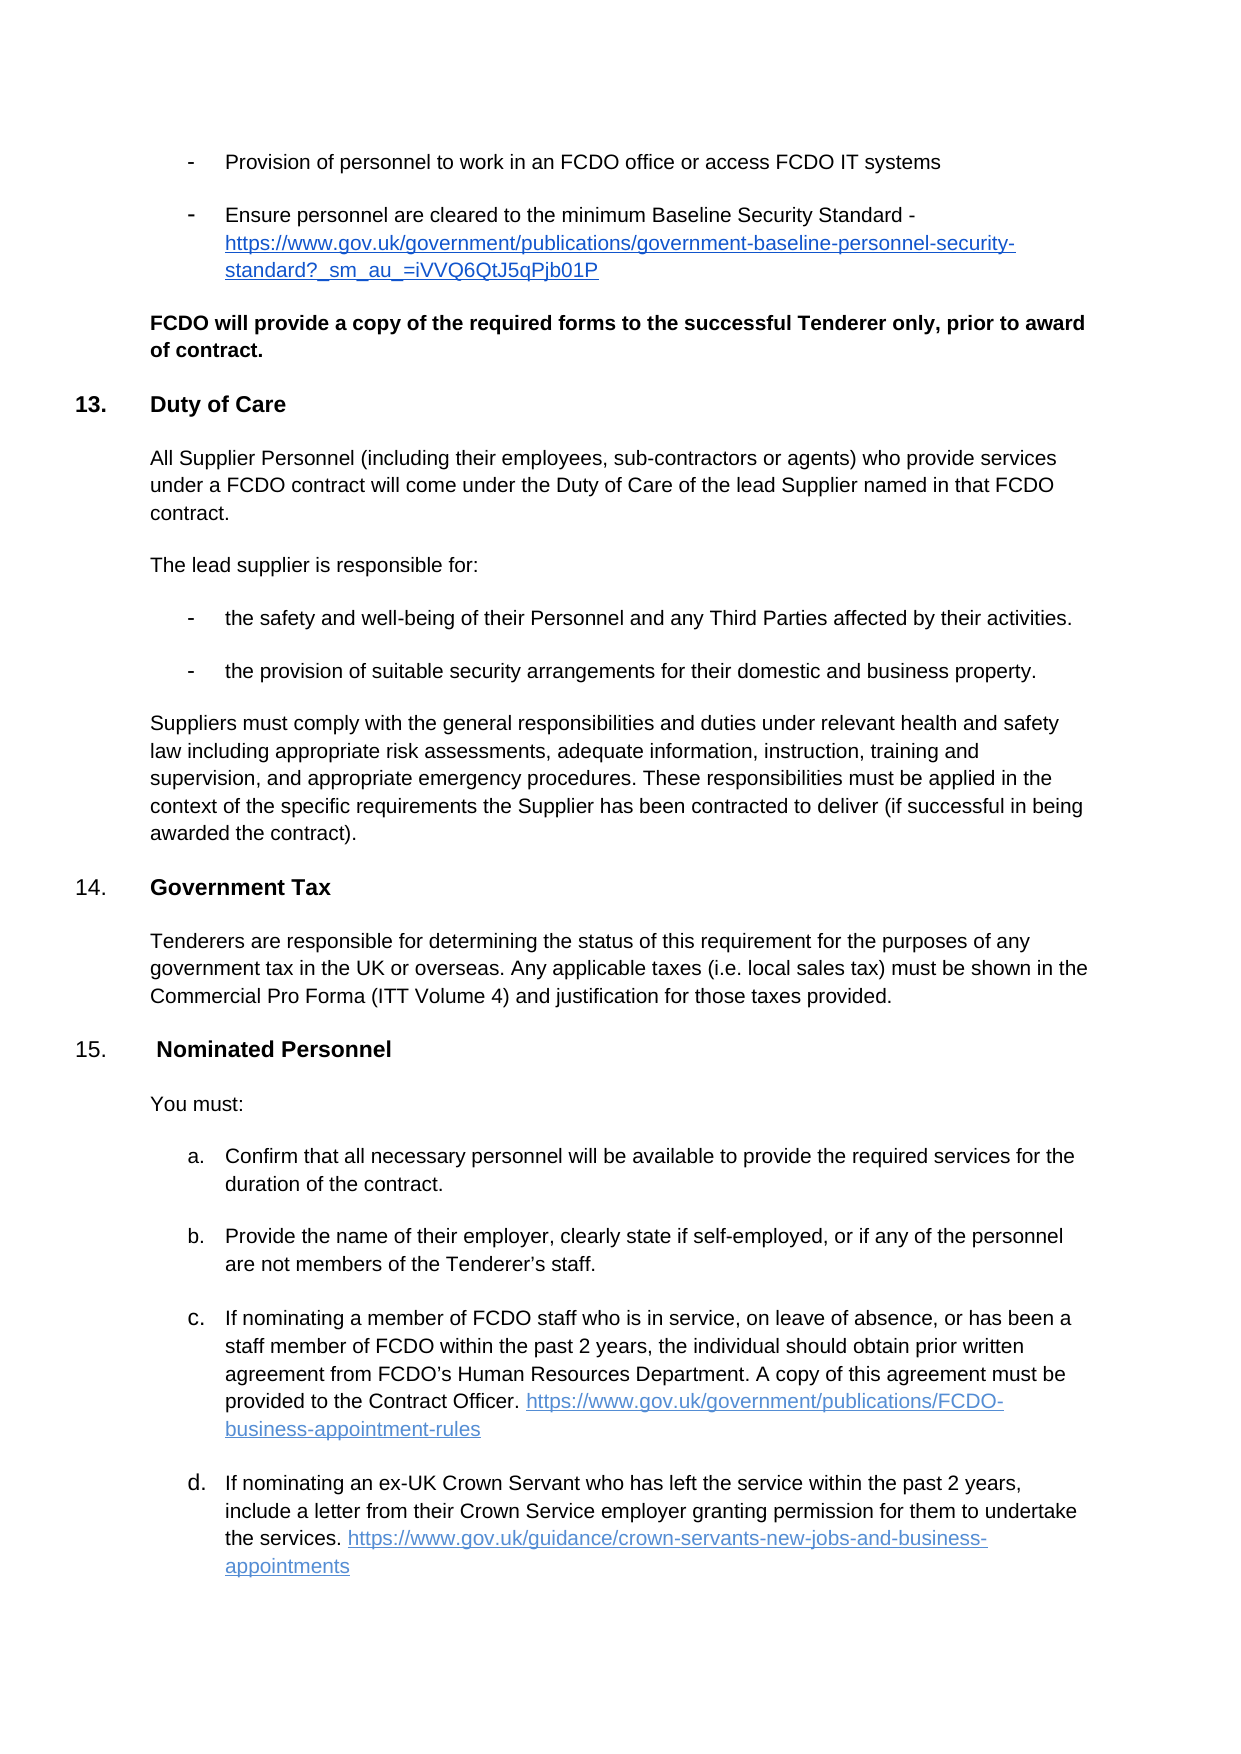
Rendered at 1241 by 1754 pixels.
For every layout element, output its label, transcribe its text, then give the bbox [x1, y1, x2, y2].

list If nominating an ex-UK Crown Servant who has left the service within the past 2 years, include a letter from their Crown Service employer granting permission for them to undertake the services. https://www.gov.uk/guidance/crown-servants-new-jobs-and-business-appointments [187, 1469, 1091, 1578]
list Nominated Personnel [75, 1036, 1091, 1063]
list Confirm that all necessary personnel will be available to provide the required services for the duration of the contract. [187, 1144, 1091, 1195]
text FCDO will provide a copy of the required forms to the successful Tenderer only, prior to award of contract. [150, 311, 1091, 362]
list Provision of personnel to work in an FCDO office or access FCDO IT systems [187, 150, 1091, 174]
text Tenderers are responsible for determining the status of this requirement for the purposes of any government tax in the UK or overseas. Any applicable taxes (i.e. local sales tax) must be shown in the Commercial Pro Forma (ITT Volume 4) and justification for those taxes provided. [150, 929, 1091, 1008]
list Ensure personnel are cleared to the minimum Baseline Security Standard - https://www.gov.uk/government/publications/government-baseline-personnel-security-standard?_sm_au_=iVVQ6QtJ5qPjb01P [187, 203, 1091, 282]
text You must: [150, 1091, 1091, 1115]
list the provision of suitable security arrangements for their domestic and business property. [187, 658, 1091, 682]
text The lead supplier is responsible for: [150, 553, 1091, 577]
text All Supplier Personnel (including their employees, sub-contractors or agents) who provide services under a FCDO contract will come under the Duty of Care of the lead Supplier named in that FCDO contract. [150, 446, 1091, 525]
text Suppliers must comply with the general responsibilities and duties under relevant health and safety law including appropriate risk assessments, adequate information, instruction, training and supervision, and appropriate emergency procedures. These responsibilities must be applied in the context of the specific requirements the Supplier has been contracted to deliver (if successful in being awarded the contract). [150, 711, 1091, 845]
list the safety and well-being of their Personnel and any Third Parties affected by their activities. [187, 606, 1091, 630]
list Government Tax [75, 873, 1091, 900]
list Duty of Care [75, 391, 1091, 417]
list If nominating a member of FCDO staff who is in service, on leave of absence, or has been a staff member of FCDO within the past 2 years, the individual should obtain prior written agreement from FCDO’s Human Resources Department. A copy of this agreement must be provided to the Contract Officer. https://www.gov.uk/government/publications/FCDO-business-appointment-rules [187, 1304, 1091, 1440]
list Provide the name of their employer, clearly state if self-employed, or if any of the personnel are not members of the Tenderer’s staff. [187, 1224, 1091, 1275]
